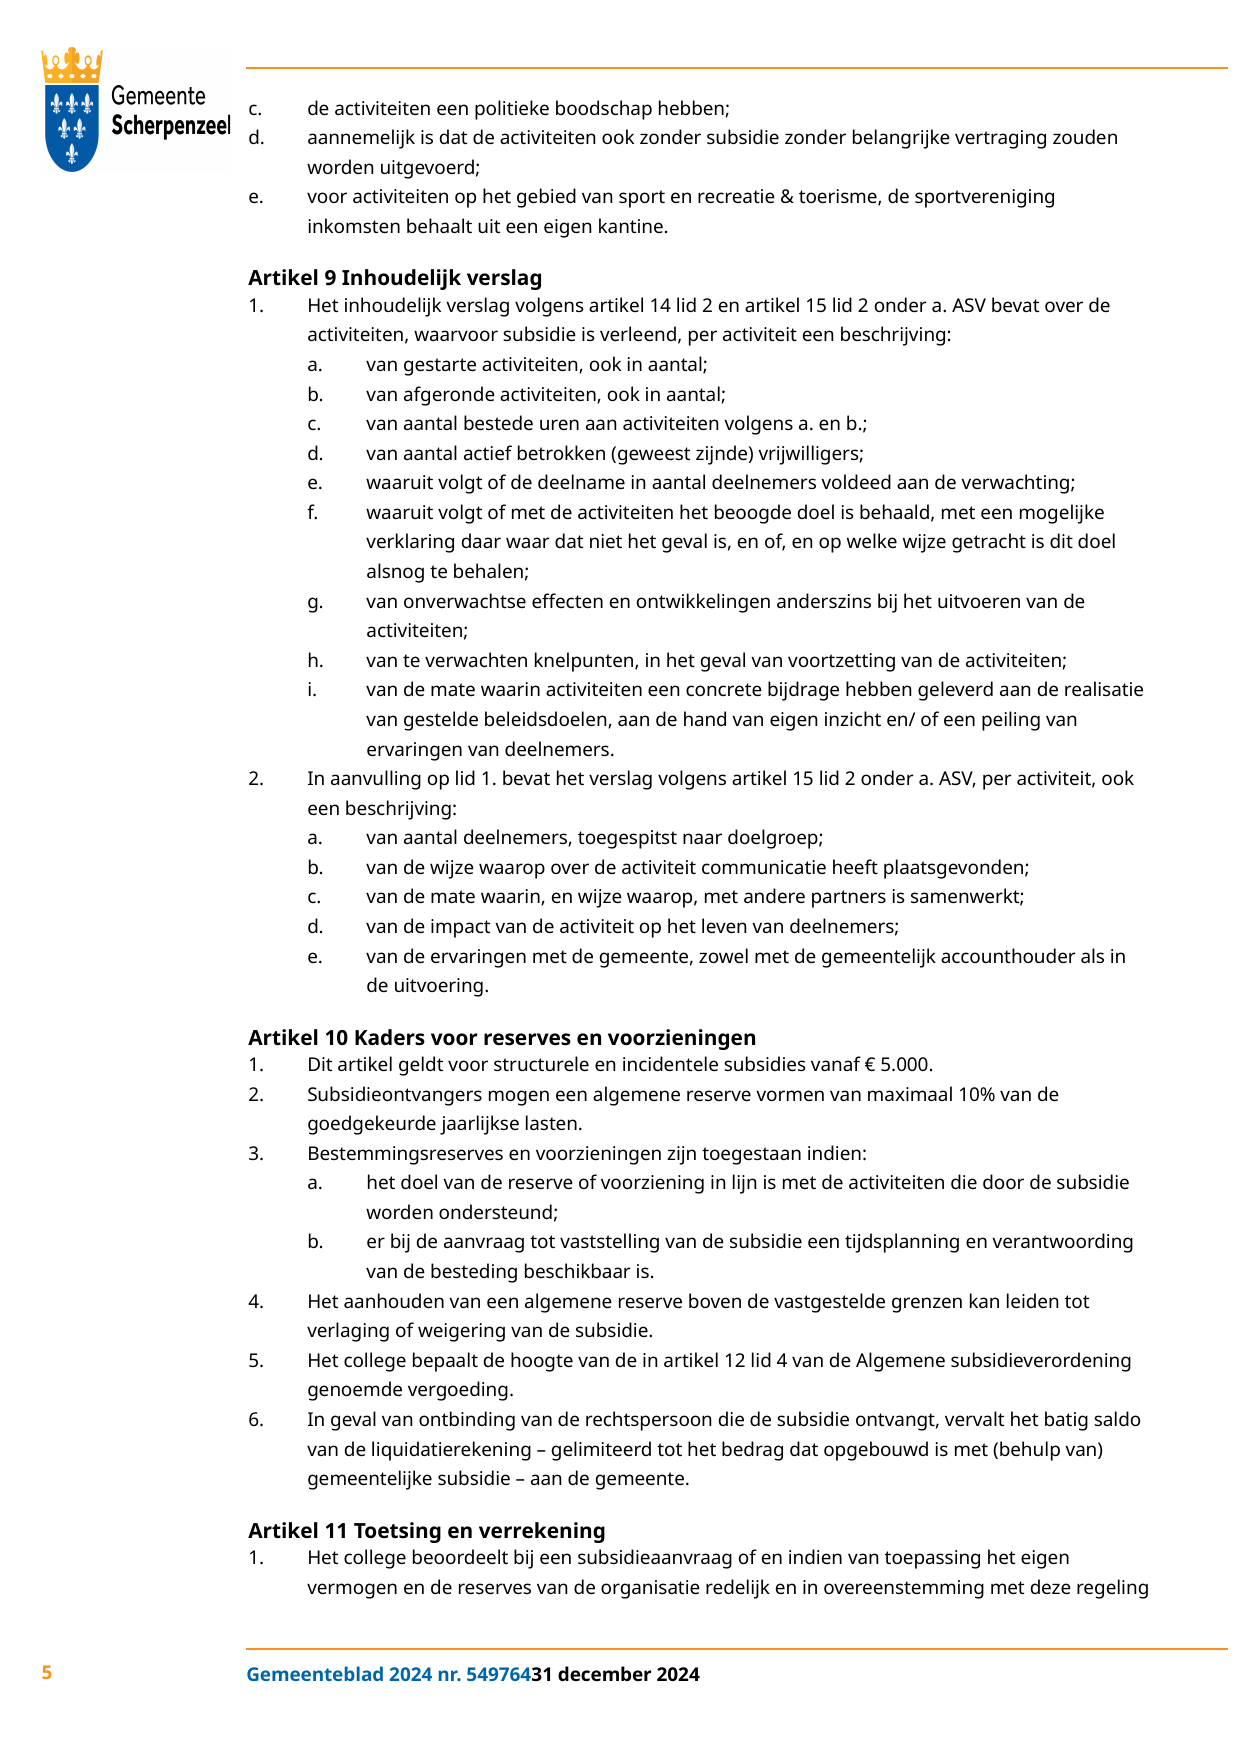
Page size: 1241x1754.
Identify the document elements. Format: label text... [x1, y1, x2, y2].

list Het aanhouden van een algemene reserve boven de vastgestelde grenzen kan leiden tot verlaging of weigering van de subsidie. [248, 1288, 1152, 1343]
text Artikel 10 Kaders voor reserves en voorzieningen [248, 1023, 1152, 1051]
list van de mate waarin, en wijze waarop, met andere partners is samenwerkt; [307, 884, 1152, 909]
list In geval van ontbinding van de rechtspersoon die de subsidie ontvangt, vervalt het batig saldo van de liquidatierekening – gelimiteerd tot het bedrag dat opgebouwd is met (behulp van) gemeentelijke subsidie – aan de gemeente. [248, 1406, 1152, 1491]
text Artikel 9 Inhoudelijk verslag [248, 263, 1152, 292]
list de activiteiten een politieke boodschap hebben; [248, 95, 1152, 121]
list van te verwachten knelpunten, in het geval van voortzetting van de activiteiten; [307, 647, 1152, 673]
list Het inhoudelijk verslag volgens artikel 14 lid 2 en artikel 15 lid 2 onder a. ASV bevat over de activiteiten, waarvoor subsidie is verleend, per activiteit een beschrijving: [248, 292, 1152, 347]
list Het college bepaalt de hoogte van de in artikel 12 lid 4 van de Algemene subsidieverordening genoemde vergoeding. [248, 1347, 1152, 1402]
list Dit artikel geldt voor structurele en incidentele subsidies vanaf € 5.000. [248, 1051, 1152, 1077]
picture [41, 47, 231, 172]
list van aantal bestede uren aan activiteiten volgens a. en b.; [307, 410, 1152, 436]
list van onverwachtse effecten en ontwikkelingen anderszins bij het uitvoeren van de activiteiten; [307, 588, 1152, 643]
list er bij de aanvraag tot vaststelling van de subsidie een tijdsplanning en verantwoording van de besteding beschikbaar is. [307, 1229, 1152, 1284]
list waaruit volgt of met de activiteiten het beoogde doel is behaald, met een mogelijke verklaring daar waar dat niet het geval is, en of, en op welke wijze getracht is dit doel alsnog te behalen; [307, 499, 1152, 584]
list van afgeronde activiteiten, ook in aantal; [307, 381, 1152, 406]
list het doel van de reserve of voorziening in lijn is met de activiteiten die door de subsidie worden ondersteund; [307, 1169, 1152, 1225]
list van de ervaringen met de gemeente, zowel met de gemeentelijk accounthouder als in de uitvoering. [307, 943, 1152, 998]
list van de wijze waarop over de activiteit communicatie heeft plaatsgevonden; [307, 854, 1152, 880]
list van de mate waarin activiteiten een concrete bijdrage hebben geleverd aan de realisatie van gestelde beleidsdoelen, aan de hand van eigen inzicht en/ of een peiling van ervaringen van deelnemers. [307, 677, 1152, 761]
text Artikel 11 Toetsing en verrekening [248, 1516, 1152, 1544]
list van aantal deelnemers, toegespitst naar doelgroep; [307, 824, 1152, 850]
list waaruit volgt of de deelname in aantal deelnemers voldeed aan de verwachting; [307, 469, 1152, 495]
list aannemelijk is dat de activiteiten ook zonder subsidie zonder belangrijke vertraging zouden worden uitgevoerd; [248, 124, 1152, 180]
list van gestarte activiteiten, ook in aantal; [307, 351, 1152, 377]
list In aanvulling op lid 1. bevat het verslag volgens artikel 15 lid 2 onder a. ASV, per activiteit, ook een beschrijving: [248, 765, 1152, 821]
list voor activiteiten op het gebied van sport en recreatie & toerisme, de sportvereniging inkomsten behaalt uit een eigen kantine. [248, 183, 1152, 239]
list Bestemmingsreserves en voorzieningen zijn toegestaan indien: [248, 1140, 1152, 1166]
list van de impact van de activiteit op het leven van deelnemers; [307, 913, 1152, 939]
list Het college beoordeelt bij een subsidieaanvraag of en indien van toepassing het eigen vermogen en de reserves van de organisatie redelijk en in overeenstemming met deze regeling [248, 1544, 1152, 1599]
list van aantal actief betrokken (geweest zijnde) vrijwilligers; [307, 440, 1152, 466]
list Subsidieontvangers mogen een algemene reserve vormen van maximaal 10% van de goedgekeurde jaarlijkse lasten. [248, 1081, 1152, 1136]
